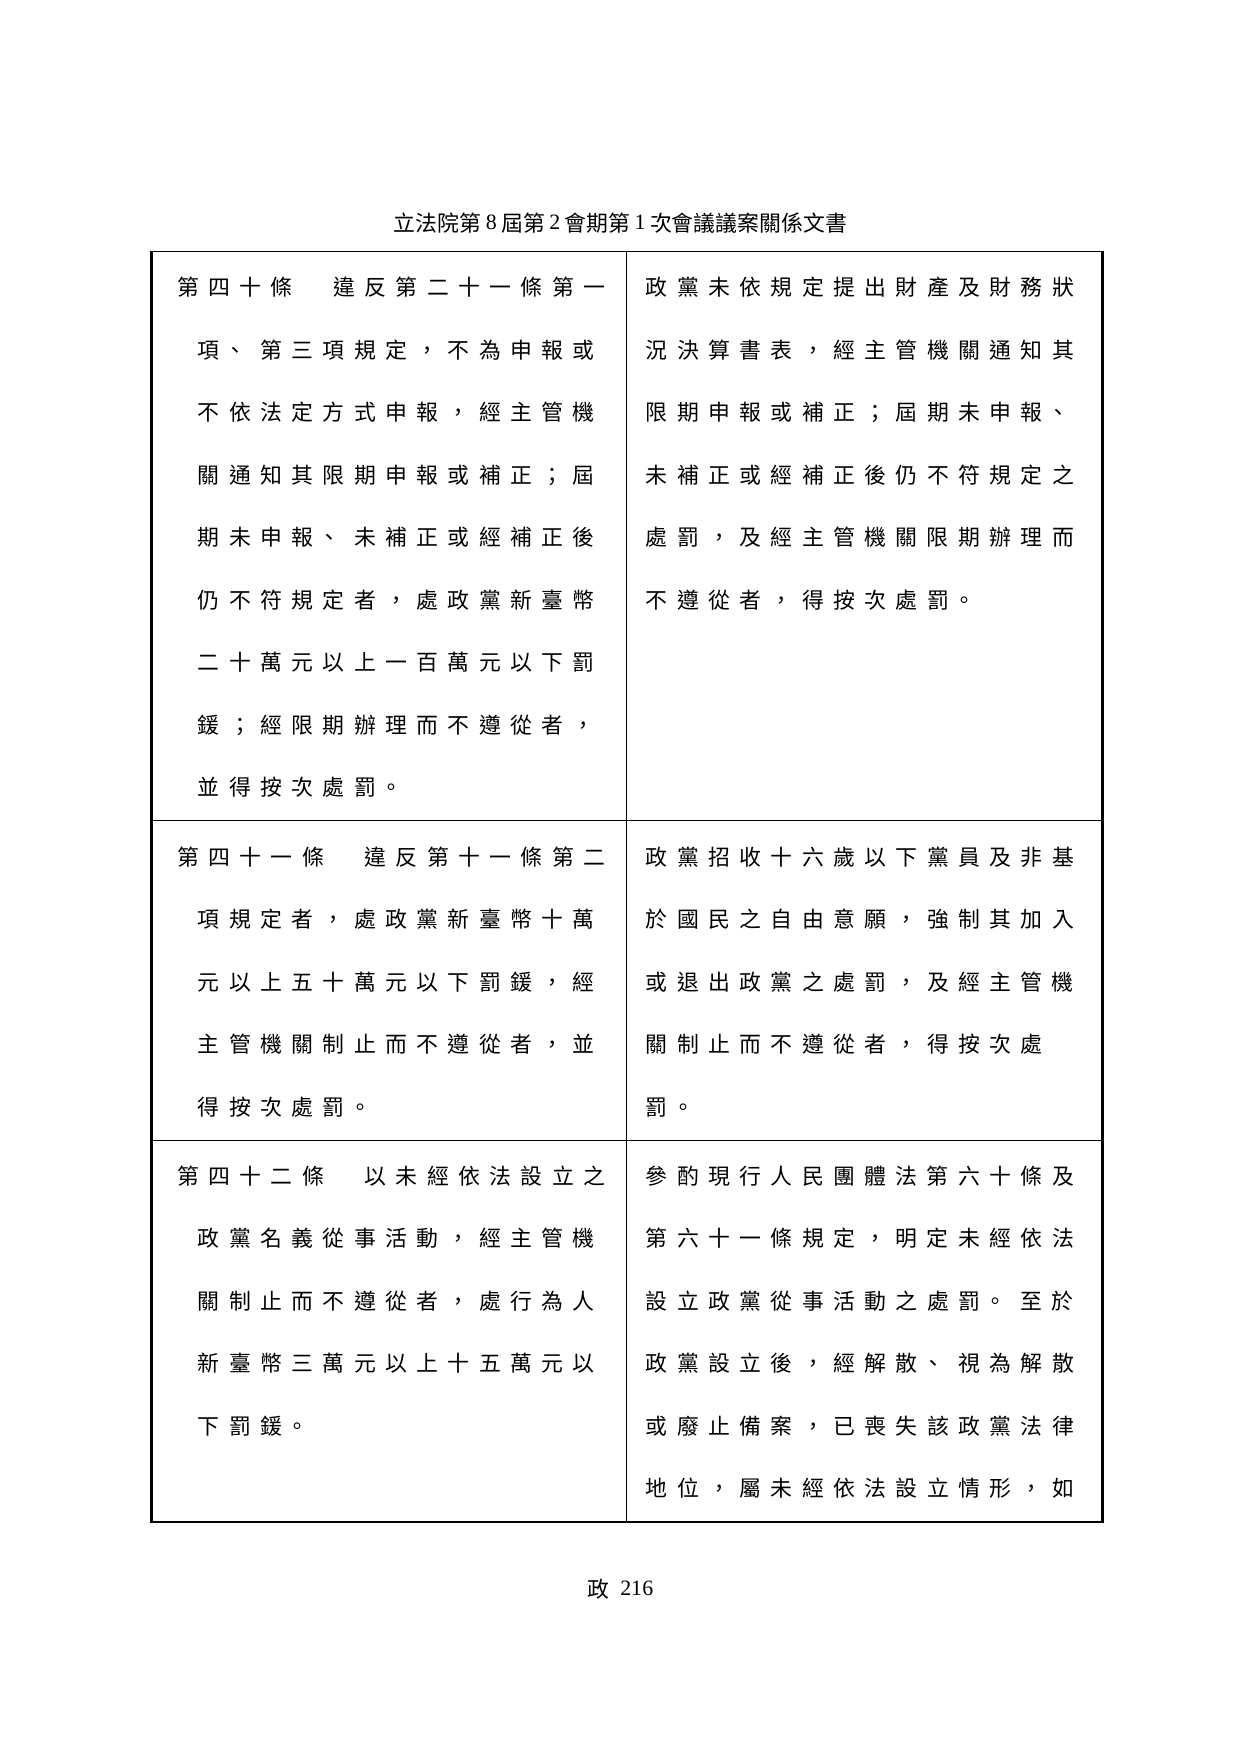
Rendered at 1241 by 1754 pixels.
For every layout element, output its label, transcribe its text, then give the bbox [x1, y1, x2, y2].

table_cell 第四十一條 違反第十一條第二項規定者，處政黨新臺幣十萬元以上五十萬元以下罰鍰，經主管機關制止而不遵從者，並得按次處罰。 [153, 821, 626, 1139]
table_cell 政黨未依規定提出財產及財務狀況決算書表，經主管機關通知其限期申報或補正；屆期未申報、未補正或經補正後仍不符規定之處罰，及經主管機關限期辦理而不遵從者，得按次處罰。 [627, 252, 1101, 820]
table_cell 第四十條 違反第二十一條第一項、第三項規定，不為申報或不依法定方式申報，經主管機關通知其限期申報或補正；屆期未申報、未補正或經補正後仍不符規定者，處政黨新臺幣二十萬元以上一百萬元以下罰鍰；經限期辦理而不遵從者，並得按次處罰。 [153, 252, 626, 820]
table_cell 參酌現行人民團體法第六十條及第六十一條規定，明定未經依法設立政黨從事活動之處罰。至於政黨設立後，經解散、視為解散或廢止備案，已喪失該政黨法律地位，屬未經依法設立情形，如 [627, 1141, 1101, 1521]
table_cell 第四十二條 以未經依法設立之政黨名義從事活動，經主管機關制止而不遵從者，處行為人新臺幣三萬元以上十五萬元以下罰鍰。 [153, 1141, 626, 1521]
table_cell 政黨招收十六歲以下黨員及非基於國民之自由意願，強制其加入或退出政黨之處罰，及經主管機關制止而不遵從者，得按次處罰。 [627, 821, 1101, 1139]
